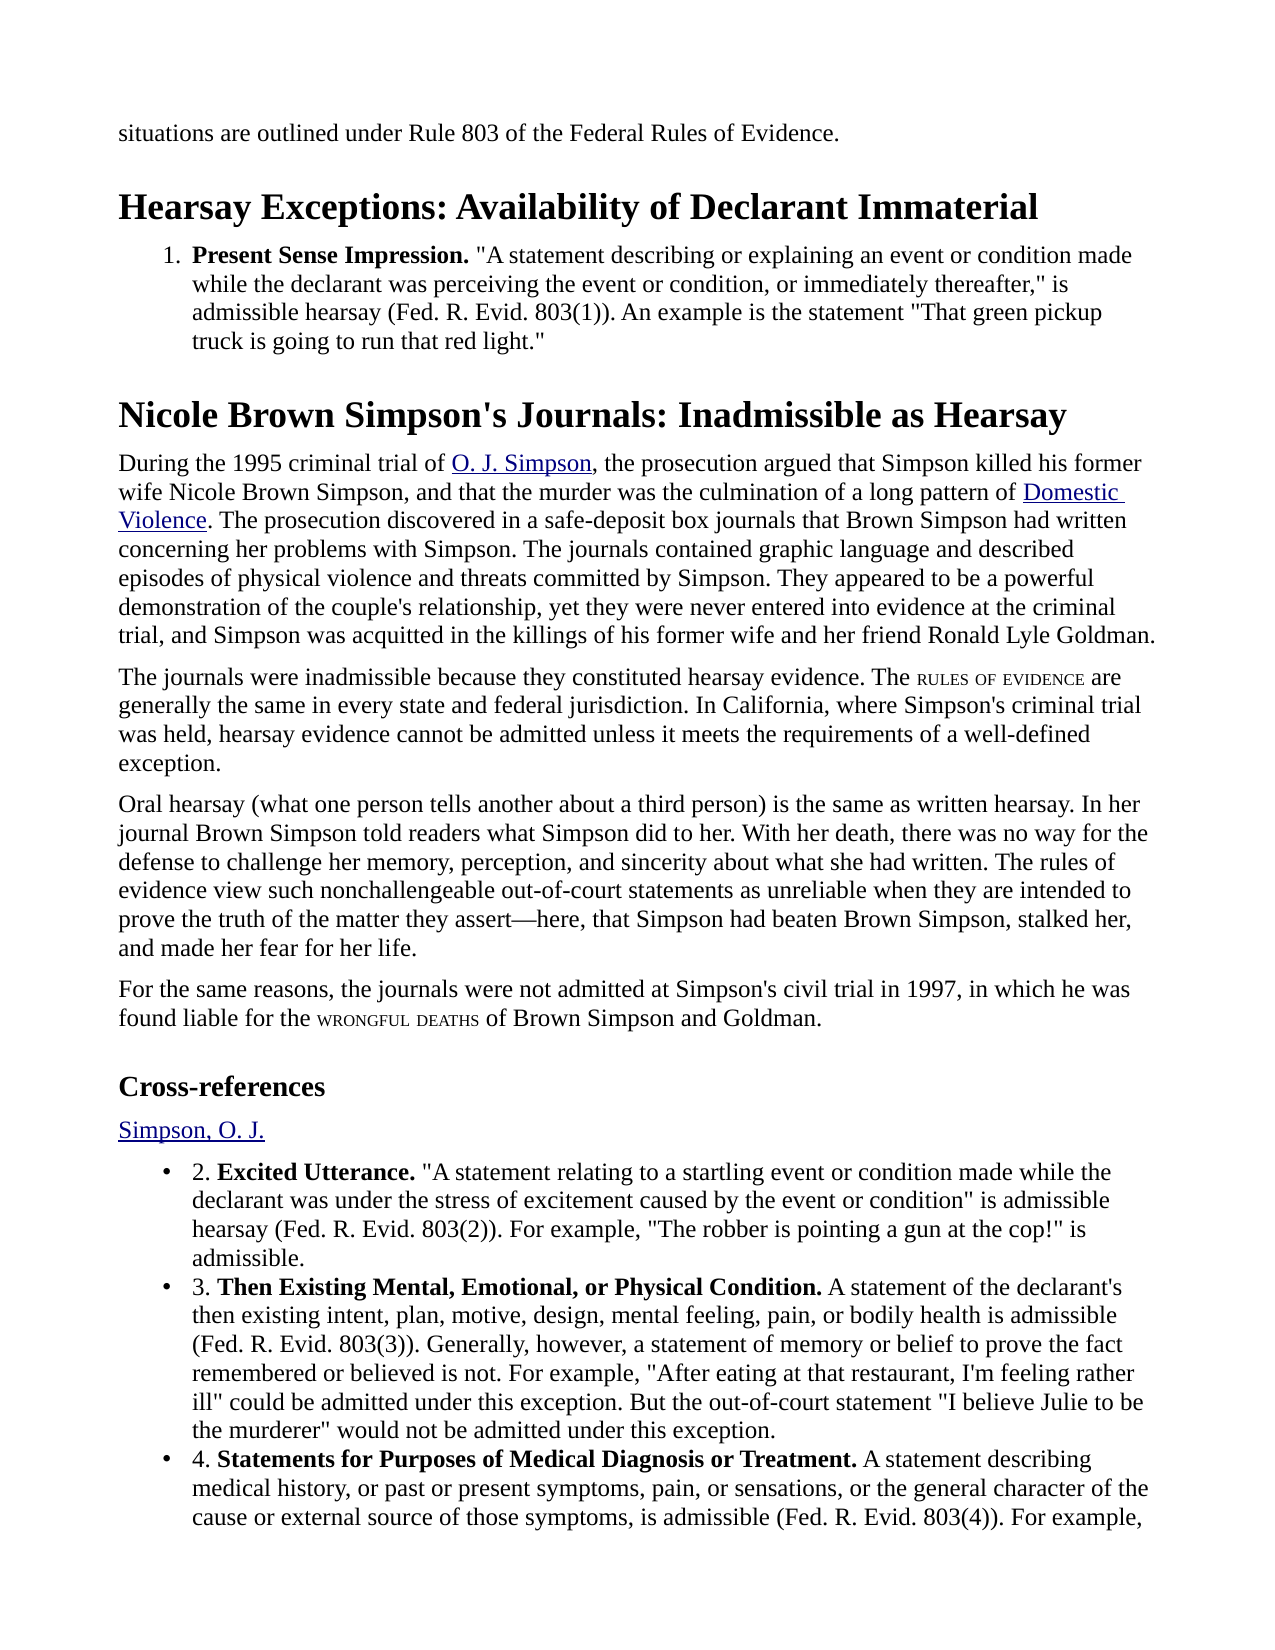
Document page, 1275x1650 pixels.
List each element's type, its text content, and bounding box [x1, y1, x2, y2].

subtitle Hearsay Exceptions: Availability of Declarant Immaterial [118, 184, 1157, 227]
list 2. Excited Utterance. "A statement relating to a startling event or condition made while the declarant was under the stress of excitement caused by the event or condition" is admissible hearsay (Fed. R. Evid. 803(2)). For example, "The robber is pointing a gun at the cop!" is admissible. [162, 1157, 1157, 1272]
list 3. Then Existing Mental, Emotional, or Physical Condition. A statement of the declarant's then existing intent, plan, motive, design, mental feeling, pain, or bodily health is admissible (Fed. R. Evid. 803(3)). Generally, however, a statement of memory or belief to prove the fact remembered or believed is not. For example, "After eating at that restaurant, I'm feeling rather ill" could be admitted under this exception. But the out-of-court statement "I believe Julie to be the murderer" would not be admitted under this exception. [162, 1272, 1157, 1444]
subtitle Cross-references [118, 1069, 1157, 1103]
text During the 1995 criminal trial of O. J. Simpson, the prosecution argued that Simpson killed his former wife Nicole Brown Simpson, and that the murder was the culmination of a long pattern of Domestic Violence. The prosecution discovered in a safe-deposit box journals that Brown Simpson had written concerning her problems with Simpson. The journals contained graphic language and described episodes of physical violence and threats committed by Simpson. They appeared to be a powerful demonstration of the couple's relationship, yet they were never entered into evidence at the criminal trial, and Simpson was acquitted in the killings of his former wife and her friend Ronald Lyle Goldman. [118, 448, 1157, 649]
list 4. Statements for Purposes of Medical Diagnosis or Treatment. A statement describing medical history, or past or present symptoms, pain, or sensations, or the general character of the cause or external source of those symptoms, is admissible (Fed. R. Evid. 803(4)). For example, [162, 1444, 1157, 1530]
text Oral hearsay (what one person tells another about a third person) is the same as written hearsay. In her journal Brown Simpson told readers what Simpson did to her. With her death, there was no way for the defense to challenge her memory, perception, and sincerity about what she had written. The rules of evidence view such nonchallengeable out-of-court statements as unreliable when they are intended to prove the truth of the matter they assert—here, that Simpson had beaten Brown Simpson, stalked her, and made her fear for her life. [118, 789, 1157, 962]
text Simpson, O. J. [118, 1115, 1157, 1144]
list Present Sense Impression. "A statement describing or explaining an event or condition made while the declarant was perceiving the event or condition, or immediately thereafter," is admissible hearsay (Fed. R. Evid. 803(1)). An example is the statement "That green pickup truck is going to run that red light." [162, 240, 1157, 355]
text situations are outlined under Rule 803 of the Federal Rules of Evidence. [118, 118, 1157, 147]
text For the same reasons, the journals were not admitted at Simpson's civil trial in 1997, in which he was found liable for the wrongful deaths of Brown Simpson and Goldman. [118, 974, 1157, 1032]
text The journals were inadmissible because they constituted hearsay evidence. The rules of evidence are generally the same in every state and federal jurisdiction. In California, where Simpson's criminal trial was held, hearsay evidence cannot be admitted unless it meets the requirements of a well-defined exception. [118, 662, 1157, 777]
subtitle Nicole Brown Simpson's Journals: Inadmissible as Hearsay [118, 392, 1157, 436]
